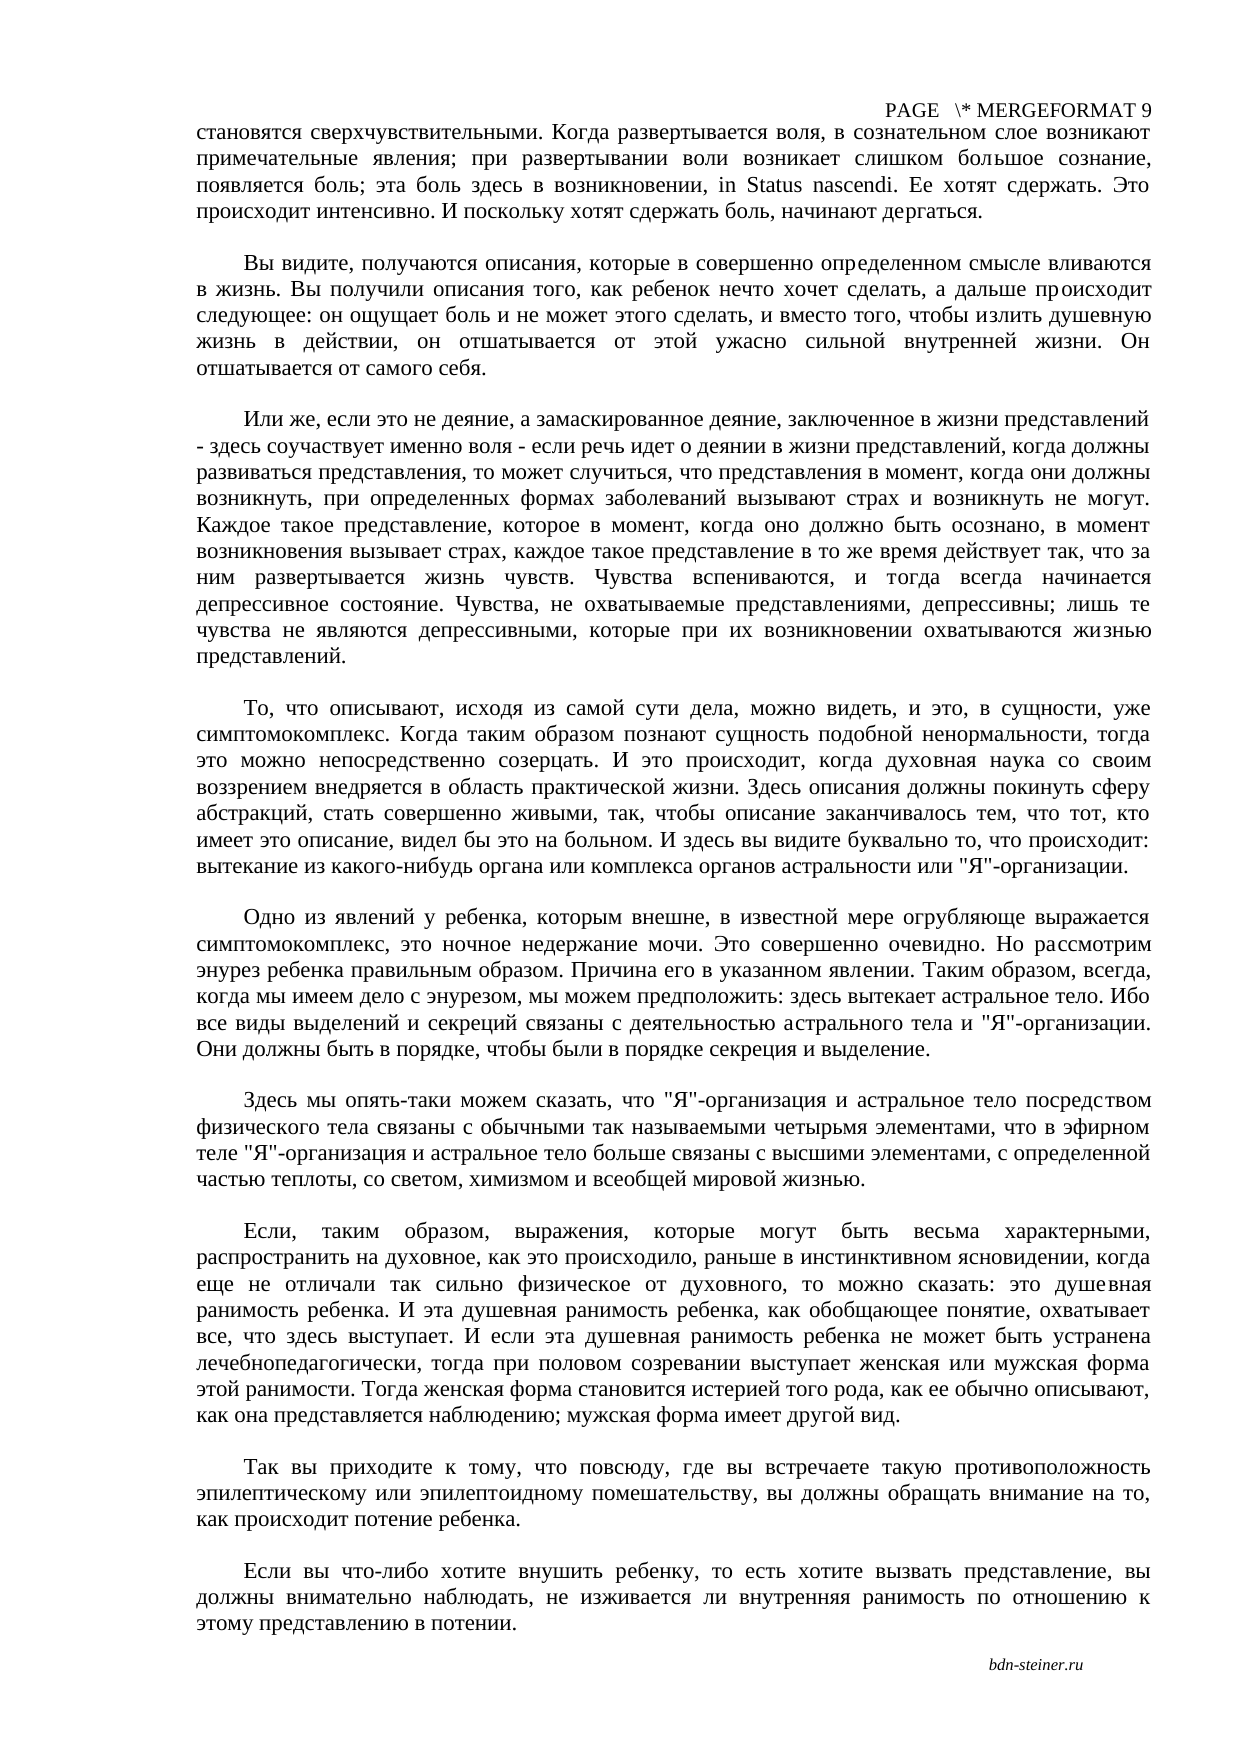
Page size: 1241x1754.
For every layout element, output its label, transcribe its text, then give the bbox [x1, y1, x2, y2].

text Если вы что-либо хотите внушить ребенку, то есть хотите вызвать представление, вы должны внимательно наблюдать, не изживается ли внутренняя ранимость по отношению к этому представлению в потении. [196, 1557, 1152, 1636]
text становятся сверхчувствительными. Когда развертывается воля, в сознательном слое возникают примечательные явления; при развертывании воли возникает слишком большое сознание, появляется боль; эта боль здесь в возникновении, in Status nascendi. Ее хотят сдержать. Это происходит интенсивно. И поскольку хотят сдержать боль, начинают дергаться. [196, 118, 1152, 223]
text Так вы приходите к тому, что повсюду, где вы встречаете такую противоположность эпилептическому или эпилептоидному помешательству, вы должны обращать внимание на то, как происходит потение ребенка. [196, 1453, 1152, 1532]
text Вы видите, получаются описания, которые в совершенно определенном смысле вливаются в жизнь. Вы получили описания того, как ребенок нечто хочет сделать, а дальше происходит следующее: он ощущает боль и не может этого сделать, и вместо того, чтобы излить душевную жизнь в действии, он отшатывается от этой ужасно сильной внутренней жизни. Он отшатывается от самого себя. [196, 248, 1152, 380]
text Если, таким образом, выражения, которые могут быть весьма характерными, распространить на духовное, как это происходило, раньше в инстинктивном ясновидении, когда еще не отличали так сильно физическое от духовного, то можно сказать: это душевная ранимость ребенка. И эта душевная ранимость ребенка, как обобщающее понятие, охватывает все, что здесь выступает. И если эта душевная ранимость ребенка не может быть устранена лечебнопедагогически, тогда при половом созревании выступает женская или мужская форма этой ранимости. Тогда женская форма становится истерией того рода, как ее обычно описывают, как она представляется наблюдению; мужская форма имеет другой вид. [196, 1217, 1152, 1428]
text Одно из явлений у ребенка, которым внешне, в известной мере огрубляюще выражается симптомокомплекс, это ночное недержание мочи. Это совершенно очевидно. Но рассмотрим энурез ребенка правильным образом. Причина его в указанном явлении. Таким образом, всегда, когда мы имеем дело с энурезом, мы можем предположить: здесь вытекает астральное тело. Ибо все виды выделений и секреций связаны с деятельностью астрального тела и "Я"-организации. Они должны быть в порядке, чтобы были в порядке секреция и выделение. [196, 903, 1152, 1061]
text То, что описывают, исходя из самой сути дела, можно видеть, и это, в сущности, уже симптомокомплекс. Когда таким образом познают сущность подобной ненормальности, тогда это можно непосредственно созерцать. И это происходит, когда духовная наука со своим воззрением внедряется в область практической жизни. Здесь описания должны покинуть сферу абстракций, стать совершенно живыми, так, чтобы описание заканчивалось тем, что тот, кто имеет это описание, видел бы это на больном. И здесь вы видите буквально то, что происходит: вытекание из какого-нибудь органа или комплекса органов астральности или "Я"-организации. [196, 694, 1152, 878]
text Или же, если это не деяние, а замаскированное деяние, заключенное в жизни представлений - здесь соучаствует именно воля - если речь идет о деянии в жизни представлений, когда должны развиваться представления, то может случиться, что представления в момент, когда они должны возникнуть, при определенных формах заболеваний вызывают страх и возникнуть не могут. Каждое такое представление, которое в момент, когда оно должно быть осознано, в момент возникновения вызывает страх, каждое такое представление в то же время действует так, что за ним развертывается жизнь чувств. Чувства вспениваются, и тогда всегда начинается депрессивное состояние. Чувства, не охватываемые представлениями, депрессивны; лишь те чувства не являются депрессивными, которые при их возникновении охватываются жизнью представлений. [196, 405, 1152, 669]
text Здесь мы опять-таки можем сказать, что "Я"-организация и астральное тело посредством физического тела связаны с обычными так называемыми четырьмя элементами, что в эфирном теле "Я"-организация и астральное тело больше связаны с высшими элементами, с определенной частью теплоты, со светом, химизмом и всеобщей мировой жизнью. [196, 1086, 1152, 1192]
